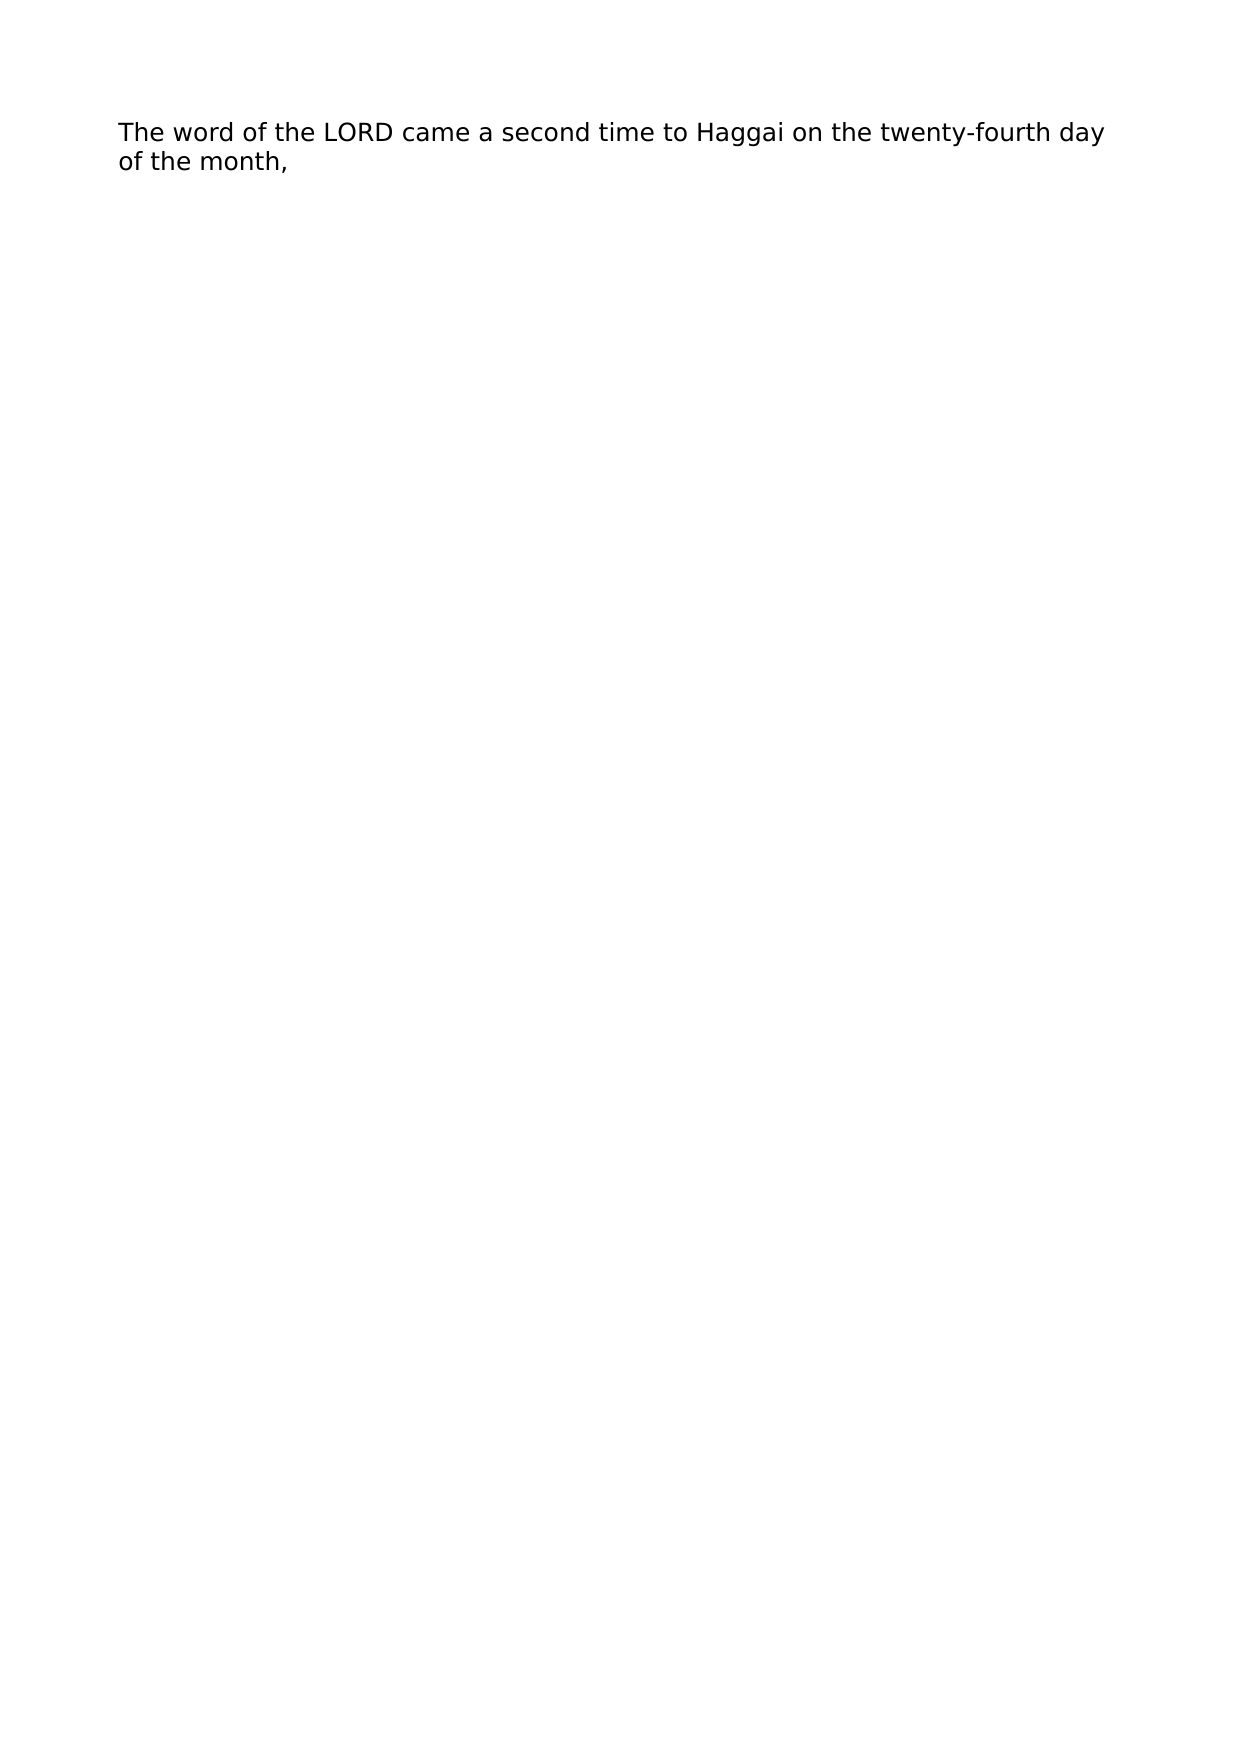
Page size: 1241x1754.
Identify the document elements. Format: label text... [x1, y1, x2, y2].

text The word of the LORD came a second time to Haggai on the twenty-fourth day of the month, [118, 118, 1122, 176]
